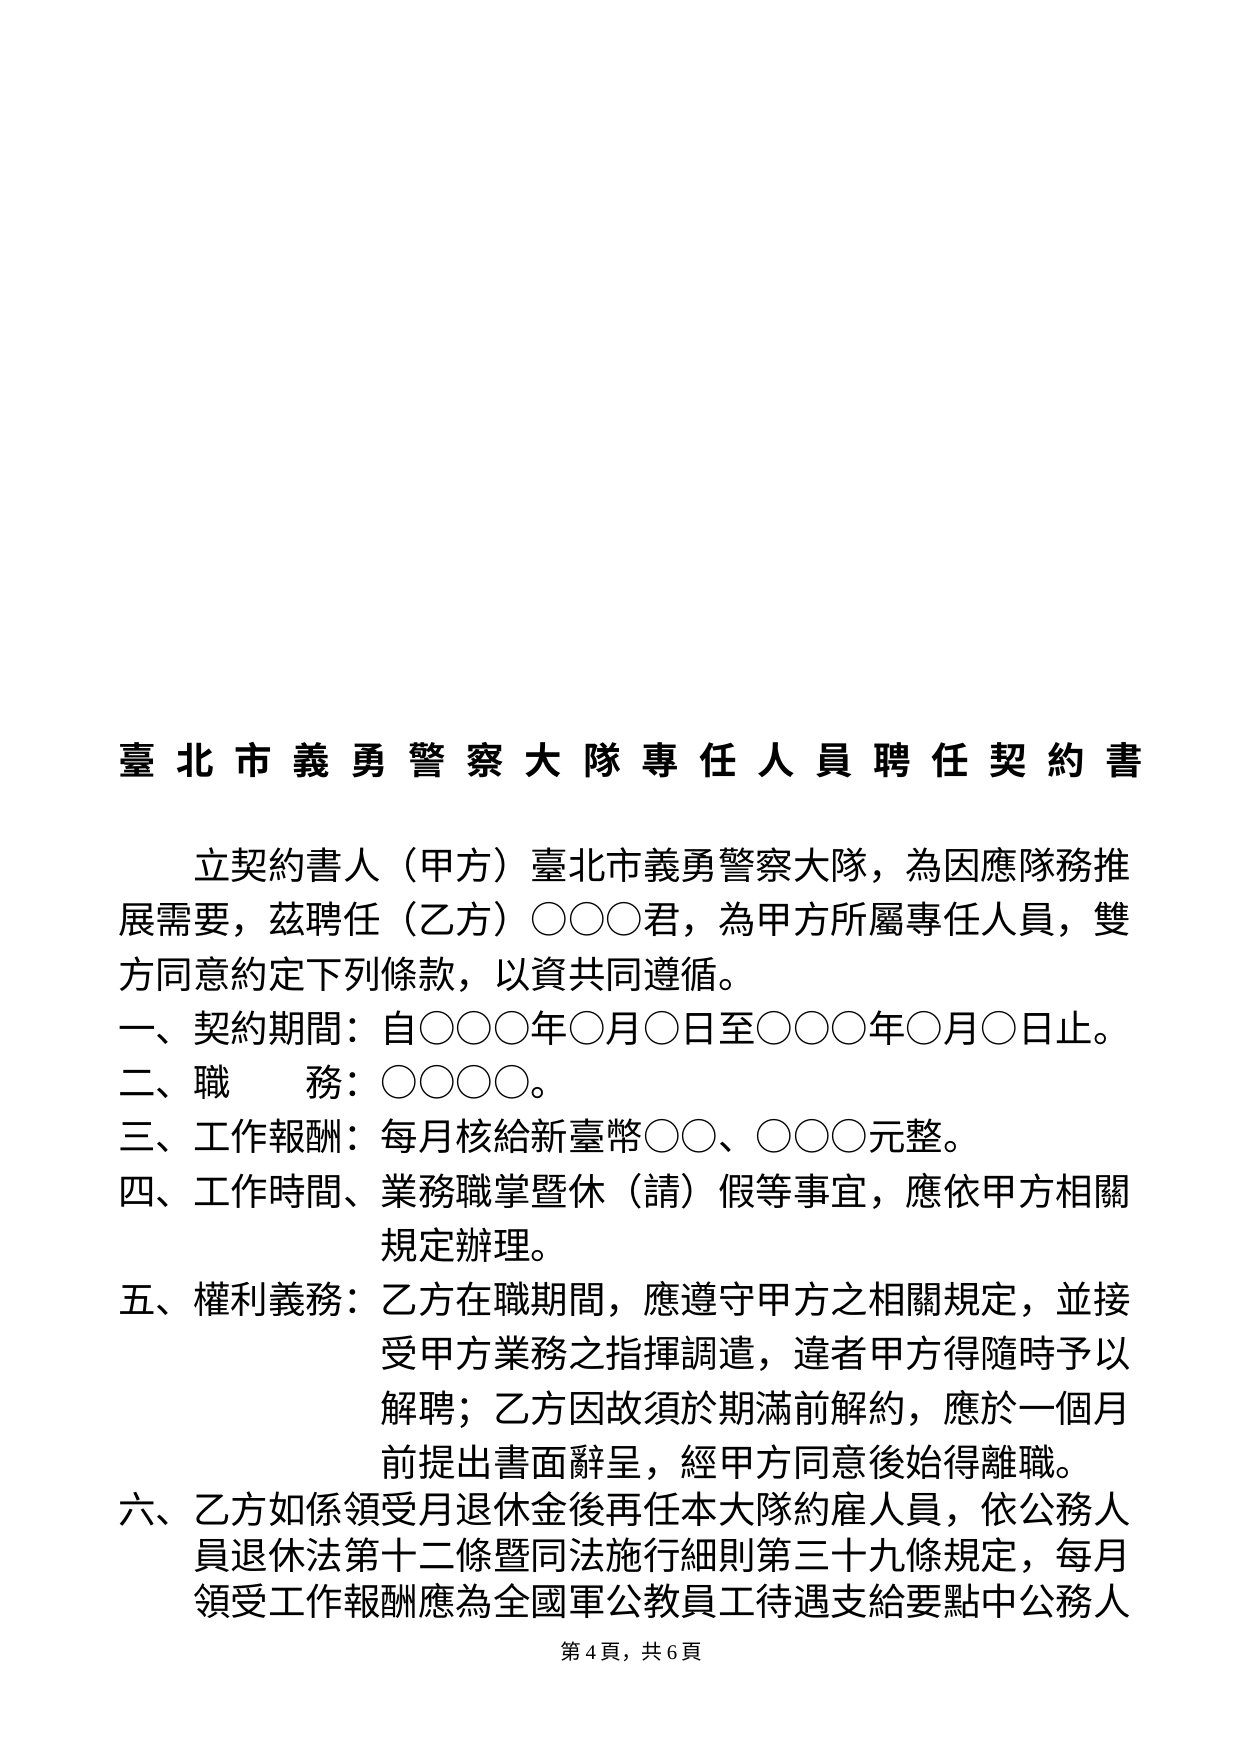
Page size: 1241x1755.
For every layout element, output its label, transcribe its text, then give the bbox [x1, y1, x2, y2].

text 三、工作報酬：每月核給新臺幣○○、○○○元整。 [118, 1107, 1144, 1162]
text 四、工作時間、業務職掌暨休（請）假等事宜，應依甲方相關規定辦理。 [118, 1162, 1144, 1270]
text 臺北市義勇警察大隊專任人員聘任契約書 [118, 731, 1144, 785]
text 立契約書人（甲方）臺北市義勇警察大隊，為因應隊務推展需要，茲聘任（乙方）○○○君，為甲方所屬專任人員，雙方同意約定下列條款，以資共同遵循。 [118, 836, 1144, 999]
text 六、乙方如係領受月退休金後再任本大隊約雇人員，依公務人員退休法第十二條暨同法施行細則第三十九條規定，每月領受工作報酬應為全國軍公教員工待遇支給要點中公務人 [118, 1487, 1144, 1625]
text 五、權利義務：乙方在職期間，應遵守甲方之相關規定，並接受甲方業務之指揮調遣，違者甲方得隨時予以解聘；乙方因故須於期滿前解約，應於一個月前提出書面辭呈，經甲方同意後始得離職。 [118, 1270, 1144, 1487]
text 一、契約期間：自○○○年○月○日至○○○年○月○日止。 [118, 999, 1144, 1053]
text 二、職 務：○○○○。 [118, 1053, 1144, 1107]
